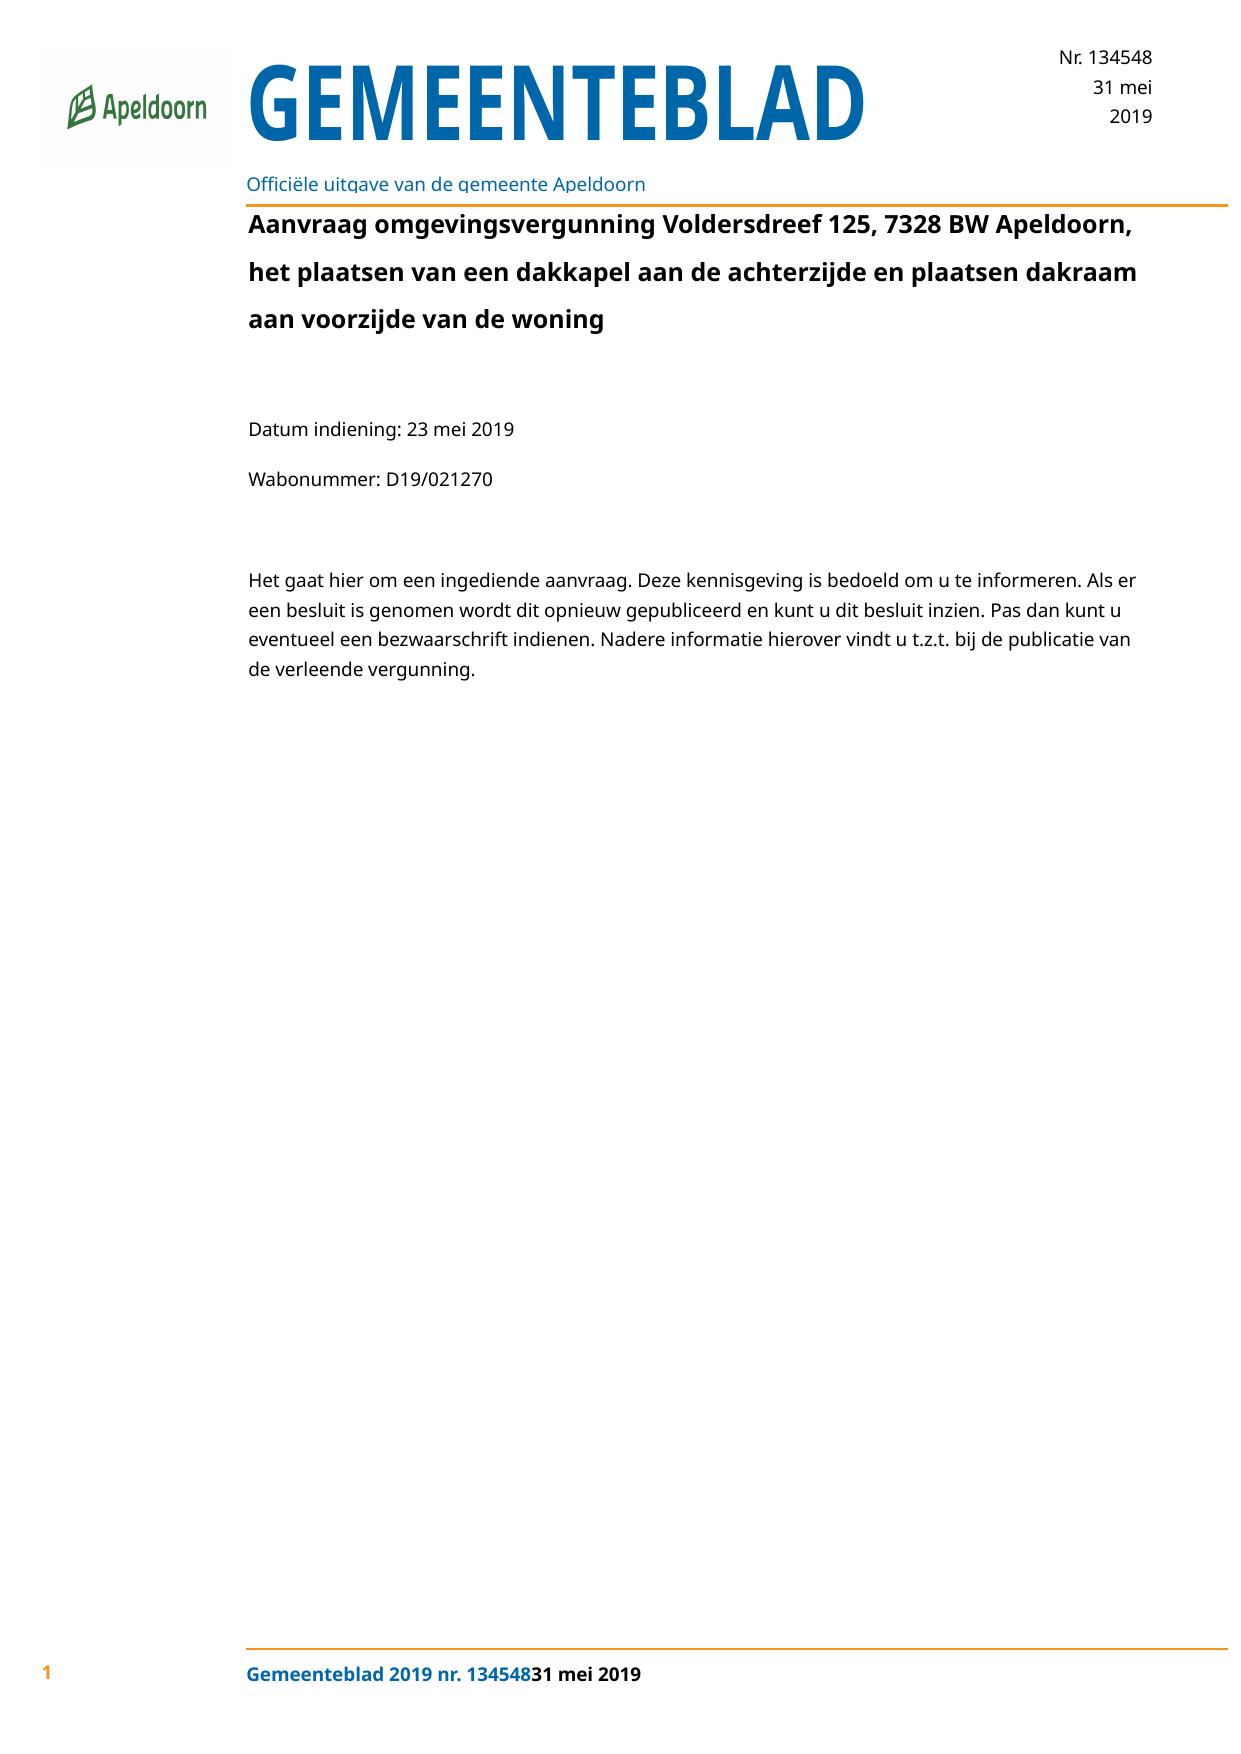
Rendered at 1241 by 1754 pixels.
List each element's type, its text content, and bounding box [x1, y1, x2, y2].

text Het gaat hier om een ingediende aanvraag. Deze kennisgeving is bedoeld om u te informeren. Als er een besluit is genomen wordt dit opnieuw gepubliceerd en kunt u dit besluit inzien. Pas dan kunt u eventueel een bezwaarschrift indienen. Nadere informatie hierover vindt u t.z.t. bij de publicatie van de verleende vergunning. [248, 567, 1152, 682]
picture [41, 47, 231, 172]
text Wabonummer: D19/021270 [248, 466, 1152, 492]
text Aanvraag omgevingsvergunning Voldersdreef 125, 7328 BW Apeldoorn, het plaatsen van een dakkapel aan de achterzijde en plaatsen dakraam aan voorzijde van de woning [248, 207, 1152, 336]
text Datum indiening: 23 mei 2019 [248, 416, 1152, 442]
